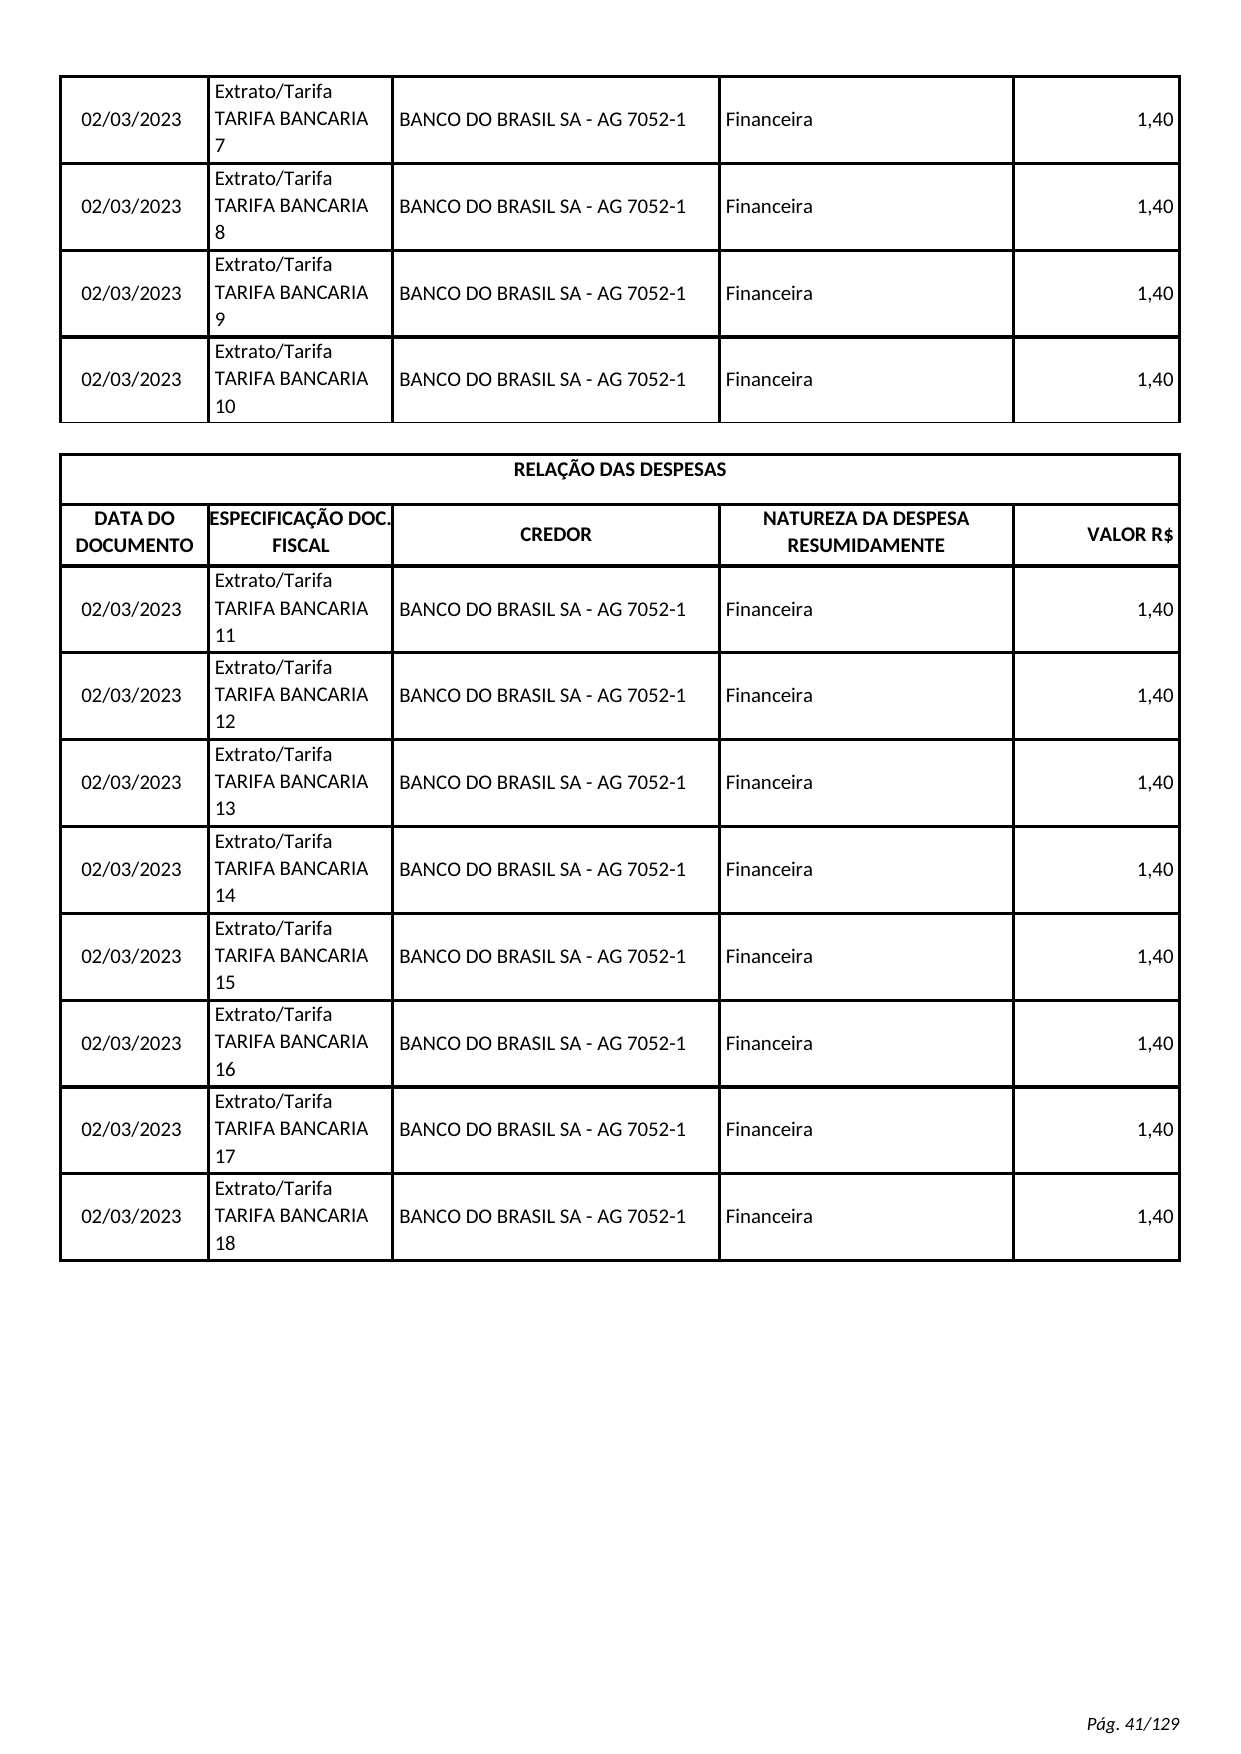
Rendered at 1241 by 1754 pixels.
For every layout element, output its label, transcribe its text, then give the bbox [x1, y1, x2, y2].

table_cell CREDOR [394, 506, 718, 564]
table_cell 02/03/2023 [62, 741, 207, 825]
table_cell Extrato/Tarifa TARIFA BANCARIA 11 [210, 568, 391, 651]
table_cell 02/03/2023 [62, 165, 207, 248]
table_cell 02/03/2023 [62, 828, 207, 912]
table_cell Extrato/Tarifa TARIFA BANCARIA 18 [210, 1175, 391, 1259]
table_cell BANCO DO BRASIL SA - AG 7052-1 [394, 828, 718, 912]
table_cell NATUREZA DA DESPESA RESUMIDAMENTE [721, 506, 1012, 564]
table_cell Financeira [721, 828, 1012, 912]
table_cell Financeira [721, 1175, 1012, 1259]
table_cell 1,40 [1015, 252, 1178, 335]
table_cell Financeira [721, 252, 1012, 335]
table_cell 02/03/2023 [62, 339, 207, 421]
table_cell Financeira [721, 741, 1012, 825]
table_cell Extrato/Tarifa TARIFA BANCARIA 16 [210, 1002, 391, 1085]
table_cell Extrato/Tarifa TARIFA BANCARIA 17 [210, 1089, 391, 1172]
table_cell Extrato/Tarifa TARIFA BANCARIA 15 [210, 915, 391, 998]
table_cell 02/03/2023 [62, 568, 207, 651]
table_cell 1,40 [1015, 1089, 1178, 1172]
table_cell BANCO DO BRASIL SA - AG 7052-1 [394, 568, 718, 651]
table_cell Extrato/Tarifa TARIFA BANCARIA 14 [210, 828, 391, 912]
table_cell BANCO DO BRASIL SA - AG 7052-1 [394, 915, 718, 998]
table_cell Financeira [721, 1089, 1012, 1172]
table_cell ESPECIFICAÇÃO DOC. FISCAL [210, 506, 391, 564]
table_cell 1,40 [1015, 915, 1178, 998]
table_cell Financeira [721, 165, 1012, 248]
table_cell Extrato/Tarifa TARIFA BANCARIA 8 [210, 165, 391, 248]
table_cell 1,40 [1015, 1002, 1178, 1085]
table_cell 02/03/2023 [62, 654, 207, 738]
table_cell VALOR R$ [1015, 506, 1178, 564]
table_cell BANCO DO BRASIL SA - AG 7052-1 [394, 252, 718, 335]
table_cell Financeira [721, 1002, 1012, 1085]
table_cell 02/03/2023 [62, 1175, 207, 1259]
table_cell Financeira [721, 78, 1012, 162]
table_header [1013, 456, 1178, 502]
table_cell Extrato/Tarifa TARIFA BANCARIA 13 [210, 741, 391, 825]
table_cell Financeira [721, 568, 1012, 651]
table_header RELAÇÃO DAS DESPESAS [62, 456, 1013, 502]
table_cell 1,40 [1015, 568, 1178, 651]
table_cell BANCO DO BRASIL SA - AG 7052-1 [394, 1002, 718, 1085]
table_cell 1,40 [1015, 78, 1178, 162]
table_cell 1,40 [1015, 741, 1178, 825]
table_cell Financeira [721, 654, 1012, 738]
table_cell Extrato/Tarifa TARIFA BANCARIA 12 [210, 654, 391, 738]
table_cell BANCO DO BRASIL SA - AG 7052-1 [394, 1175, 718, 1259]
table_cell BANCO DO BRASIL SA - AG 7052-1 [394, 1089, 718, 1172]
table_cell 1,40 [1015, 1175, 1178, 1259]
table_cell 1,40 [1015, 165, 1178, 248]
table_cell 02/03/2023 [62, 915, 207, 998]
table_cell 1,40 [1015, 828, 1178, 912]
table_cell BANCO DO BRASIL SA - AG 7052-1 [394, 339, 718, 421]
table_cell Financeira [721, 915, 1012, 998]
table_cell Financeira [721, 339, 1012, 421]
table_cell 1,40 [1015, 339, 1178, 421]
table_cell Extrato/Tarifa TARIFA BANCARIA 7 [210, 78, 391, 162]
table_cell 02/03/2023 [62, 252, 207, 335]
table_cell 02/03/2023 [62, 1002, 207, 1085]
table_cell BANCO DO BRASIL SA - AG 7052-1 [394, 654, 718, 738]
table_cell BANCO DO BRASIL SA - AG 7052-1 [394, 741, 718, 825]
table_cell BANCO DO BRASIL SA - AG 7052-1 [394, 165, 718, 248]
table_cell Extrato/Tarifa TARIFA BANCARIA 9 [210, 252, 391, 335]
table_cell DATA DO DOCUMENTO [62, 506, 207, 564]
table_cell 02/03/2023 [62, 78, 207, 162]
table_cell 02/03/2023 [62, 1089, 207, 1172]
table_cell BANCO DO BRASIL SA - AG 7052-1 [394, 78, 718, 162]
table_cell Extrato/Tarifa TARIFA BANCARIA 10 [210, 339, 391, 421]
table_cell 1,40 [1015, 654, 1178, 738]
